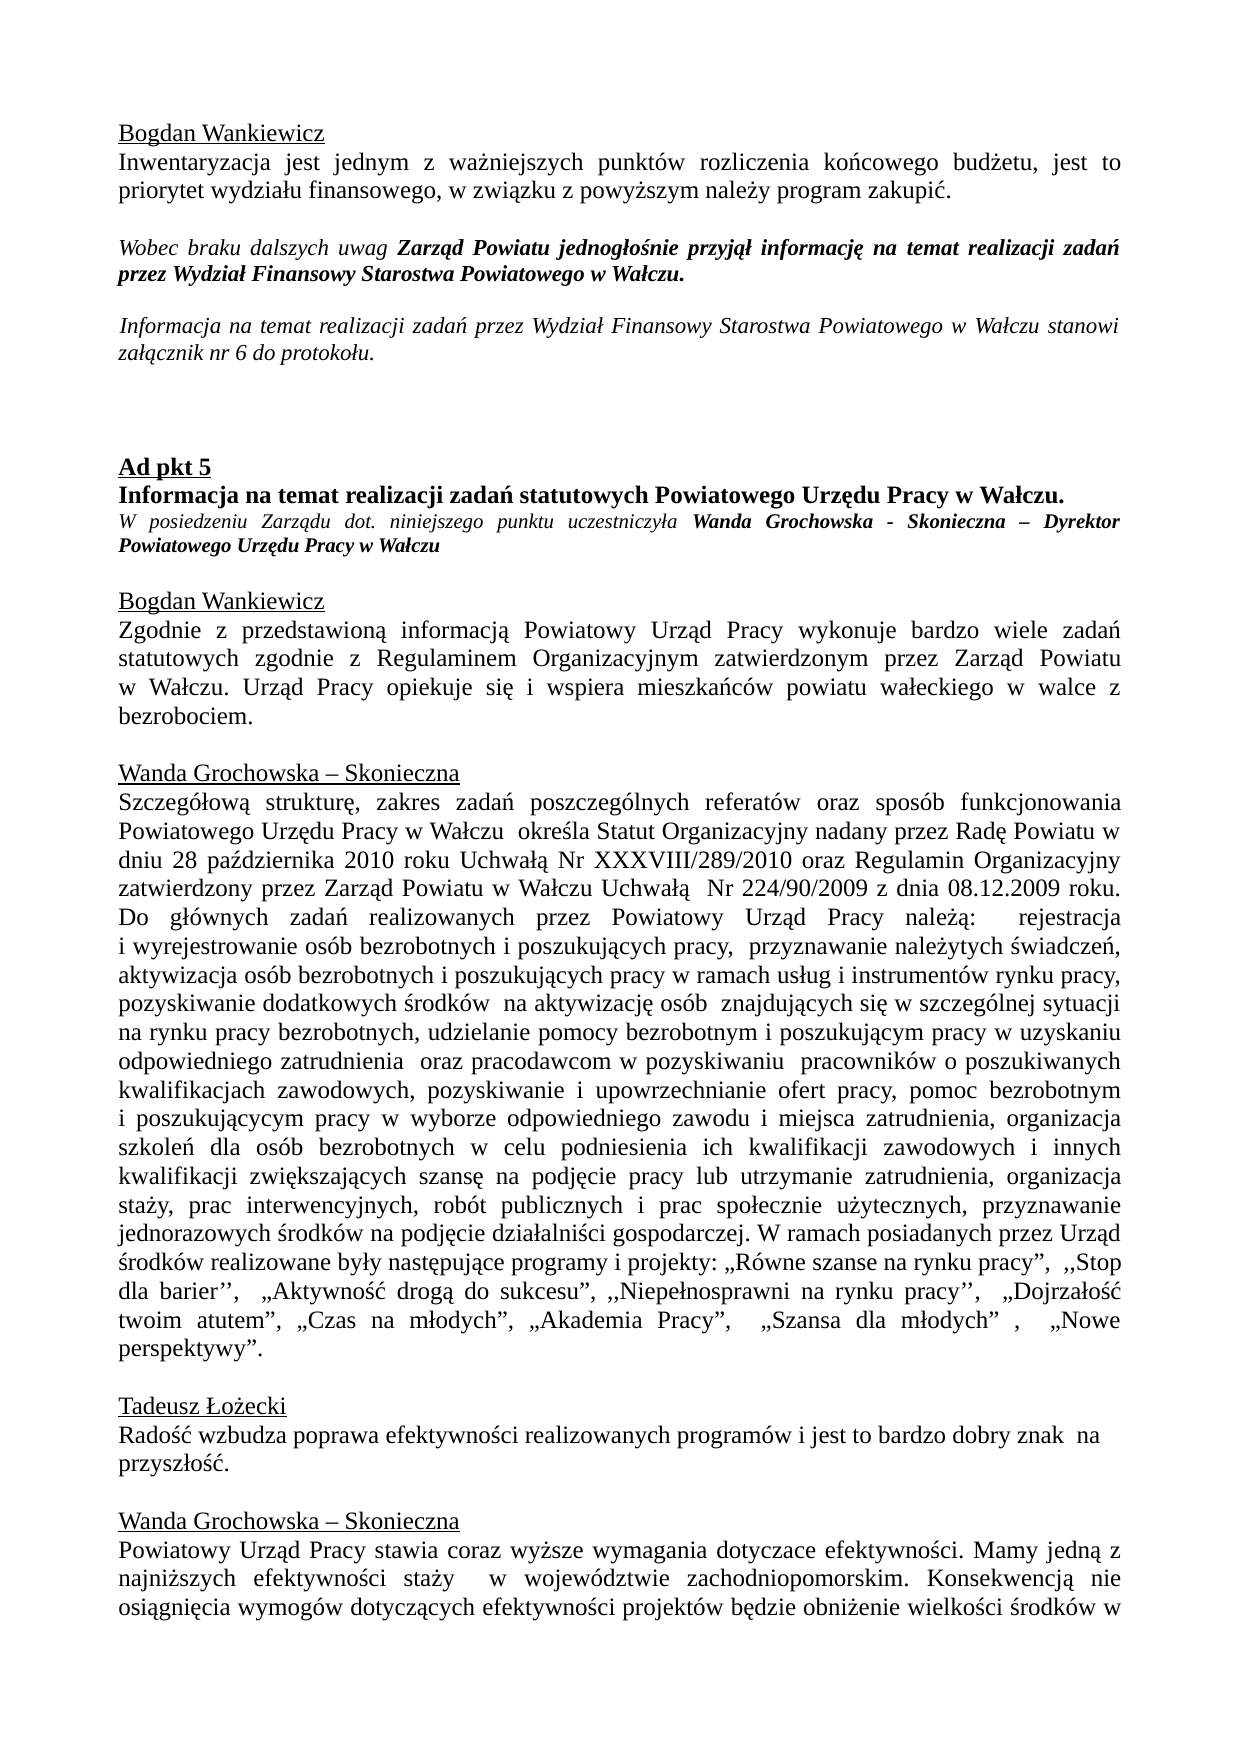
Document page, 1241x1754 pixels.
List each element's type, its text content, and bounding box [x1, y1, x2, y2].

text Wanda Grochowska – Skonieczna [118, 758, 1122, 787]
text Powiatowy Urząd Pracy stawia coraz wyższe wymagania dotyczace efektywności. Mamy jedną z najniższych efektywności staży w województwie zachodniopomorskim. Konsekwencją nie osiągnięcia wymogów dotyczących efektywności projektów będzie obniżenie wielkości środków w [118, 1535, 1122, 1621]
text Zgodnie z przedstawioną informacją Powiatowy Urząd Pracy wykonuje bardzo wiele zadań statutowych zgodnie z Regulaminem Organizacyjnym zatwierdzonym przez Zarząd Powiatu w Wałczu. Urząd Pracy opiekuje się i wspiera mieszkańców powiatu wałeckiego w walce z bezrobociem. [118, 615, 1122, 730]
text W posiedzeniu Zarządu dot. niniejszego punktu uczestniczyła Wanda Grochowska - Skonieczna – Dyrektor Powiatowego Urzędu Pracy w Wałczu [118, 509, 1122, 557]
text Bogdan Wankiewicz [118, 118, 1122, 147]
text Tadeusz Łożecki [118, 1391, 1122, 1420]
text Radość wzbudza poprawa efektywności realizowanych programów i jest to bardzo dobry znak na przyszłość. [118, 1420, 1122, 1477]
text Inwentaryzacja jest jednym z ważniejszych punktów rozliczenia końcowego budżetu, jest to priorytet wydziału finansowego, w związku z powyższym należy program zakupić. [118, 147, 1122, 204]
text Szczegółową strukturę, zakres zadań poszczególnych referatów oraz sposób funkcjonowania Powiatowego Urzędu Pracy w Wałczu określa Statut Organizacyjny nadany przez Radę Powiatu w dniu 28 października 2010 roku Uchwałą Nr XXXVIII/289/2010 oraz Regulamin Organizacyjny zatwierdzony przez Zarząd Powiatu w Wałczu Uchwałą Nr 224/90/2009 z dnia 08.12.2009 roku. Do głównych zadań realizowanych przez Powiatowy Urząd Pracy należą: rejestracja i wyrejestrowanie osób bezrobotnych i poszukujących pracy, przyznawanie należytych świadczeń, aktywizacja osób bezrobotnych i poszukujących pracy w ramach usług i instrumentów rynku pracy, pozyskiwanie dodatkowych środków na aktywizację osób znajdujących się w szczególnej sytuacji na rynku pracy bezrobotnych, udzielanie pomocy bezrobotnym i poszukującym pracy w uzyskaniu odpowiedniego zatrudnienia oraz pracodawcom w pozyskiwaniu pracowników o poszukiwanych kwalifikacjach zawodowych, pozyskiwanie i upowrzechnianie ofert pracy, pomoc bezrobotnym i poszukującycym pracy w wyborze odpowiedniego zawodu i miejsca zatrudnienia, organizacja szkoleń dla osób bezrobotnych w celu podniesienia ich kwalifikacji zawodowych i innych kwalifikacji zwiększających szansę na podjęcie pracy lub utrzymanie zatrudnienia, organizacja staży, prac interwencyjnych, robót publicznych i prac społecznie użytecznych, przyznawanie jednorazowych środków na podjęcie działalniści gospodarczej. W ramach posiadanych przez Urząd środków realizowane były następujące programy i projekty: „Równe szanse na rynku pracy”, ,,Stop dla barier’’, „Aktywność drogą do sukcesu”, ,,Niepełnosprawni na rynku pracy’’, „Dojrzałość twoim atutem”, „Czas na młodych”, „Akademia Pracy”, „Szansa dla młodych” , „Nowe perspektywy”. [118, 787, 1122, 1362]
text Informacja na temat realizacji zadań statutowych Powiatowego Urzędu Pracy w Wałczu. [118, 480, 1122, 509]
text Wobec braku dalszych uwag Zarząd Powiatu jednogłośnie przyjął informację na temat realizacji zadań przez Wydział Finansowy Starostwa Powiatowego w Wałczu. [118, 233, 1122, 286]
text Informacja na temat realizacji zadań przez Wydział Finansowy Starostwa Powiatowego w Wałczu stanowi załącznik nr 6 do protokołu. [118, 313, 1122, 365]
text Ad pkt 5 [118, 452, 1122, 480]
text Bogdan Wankiewicz [118, 586, 1122, 615]
text Wanda Grochowska – Skonieczna [118, 1506, 1122, 1535]
